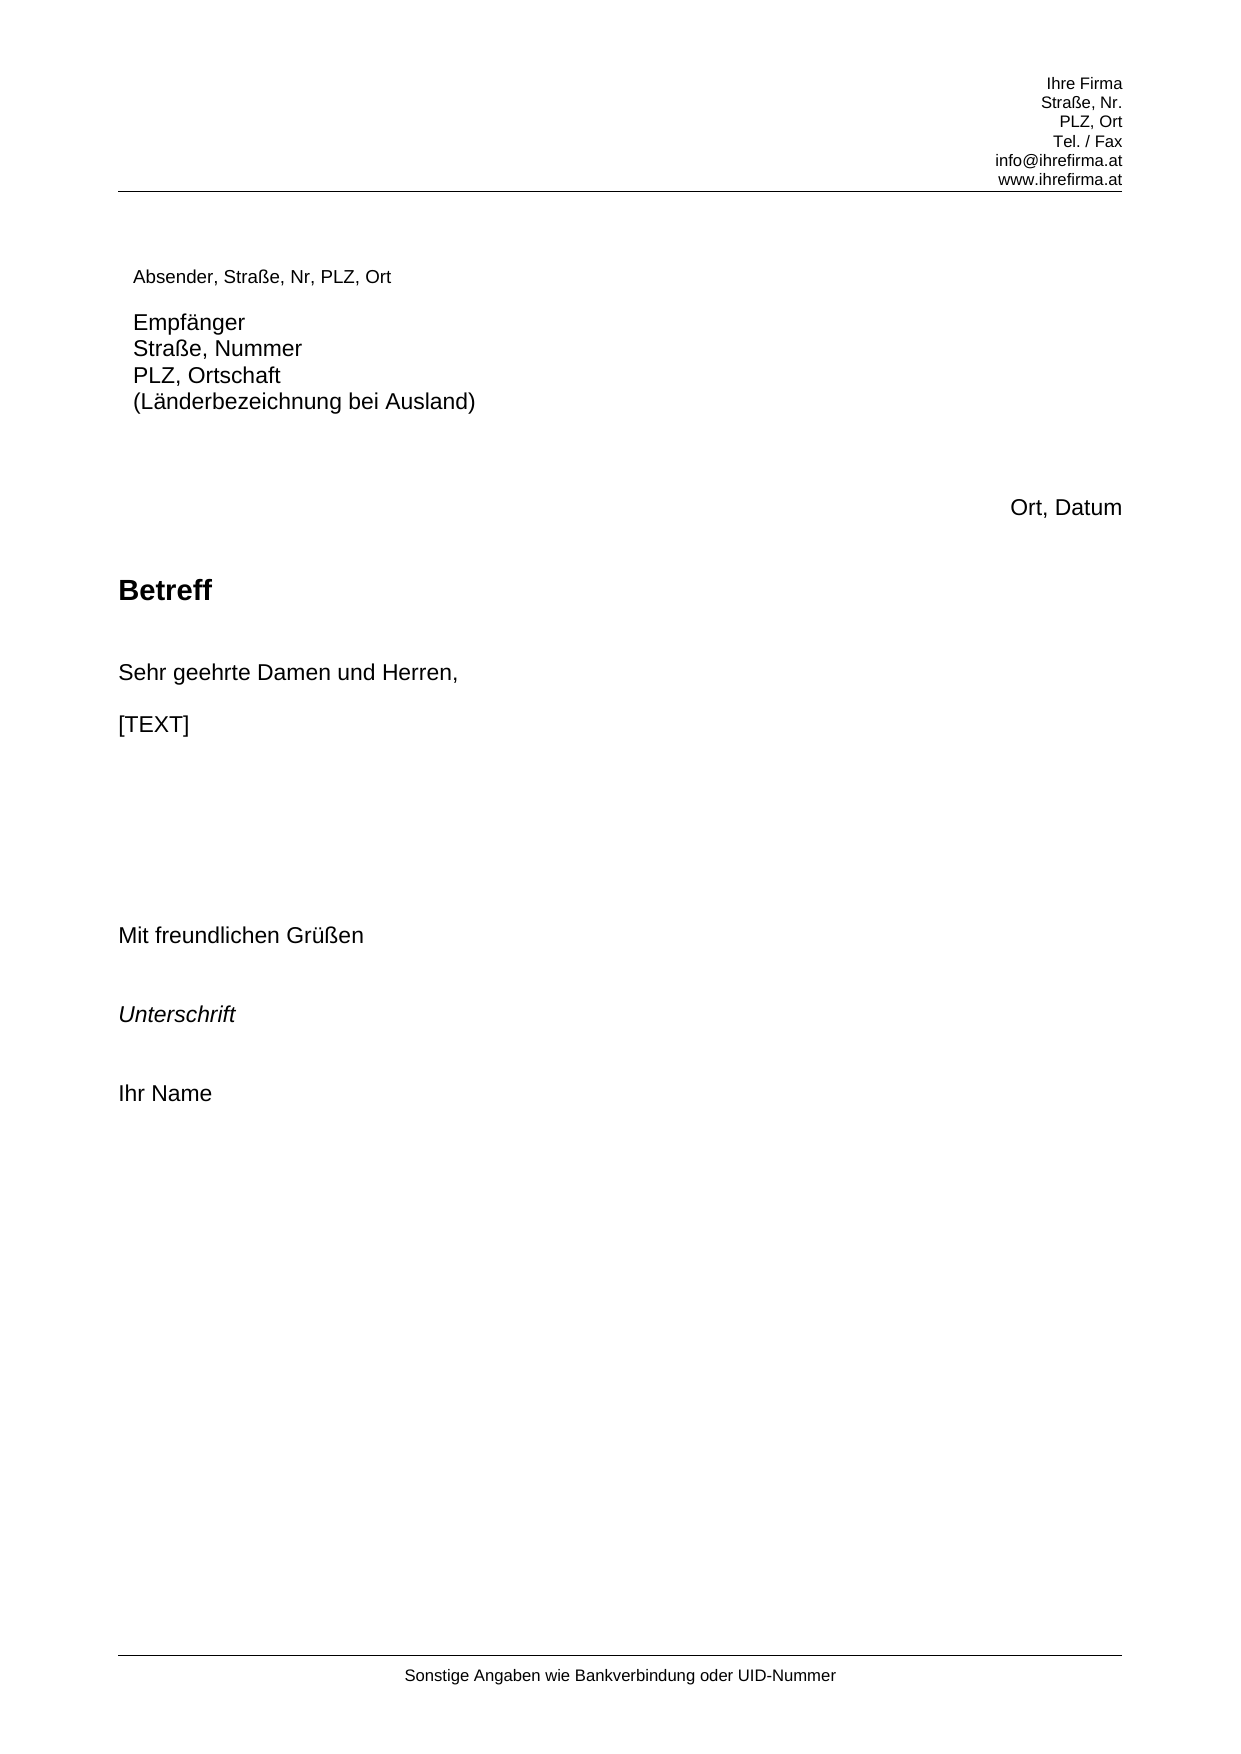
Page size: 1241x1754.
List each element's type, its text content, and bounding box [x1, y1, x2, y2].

text Betreff [118, 572, 1122, 606]
text Sehr geehrte Damen und Herren, [118, 659, 1122, 685]
text Straße, Nummer [133, 335, 1122, 362]
text Empfänger [133, 309, 1122, 335]
text Absender, Straße, Nr, PLZ, Ort [133, 266, 1122, 287]
text Unterschrift [118, 1001, 1122, 1028]
text Ihr Name [118, 1080, 1122, 1107]
text PLZ, Ortschaft [133, 362, 1122, 388]
text (Länderbezeichnung bei Ausland) [133, 388, 1122, 414]
text Ort, Datum [118, 493, 1122, 520]
text [TEXT] [118, 711, 1122, 738]
text Mit freundlichen Grüßen [118, 922, 1122, 949]
